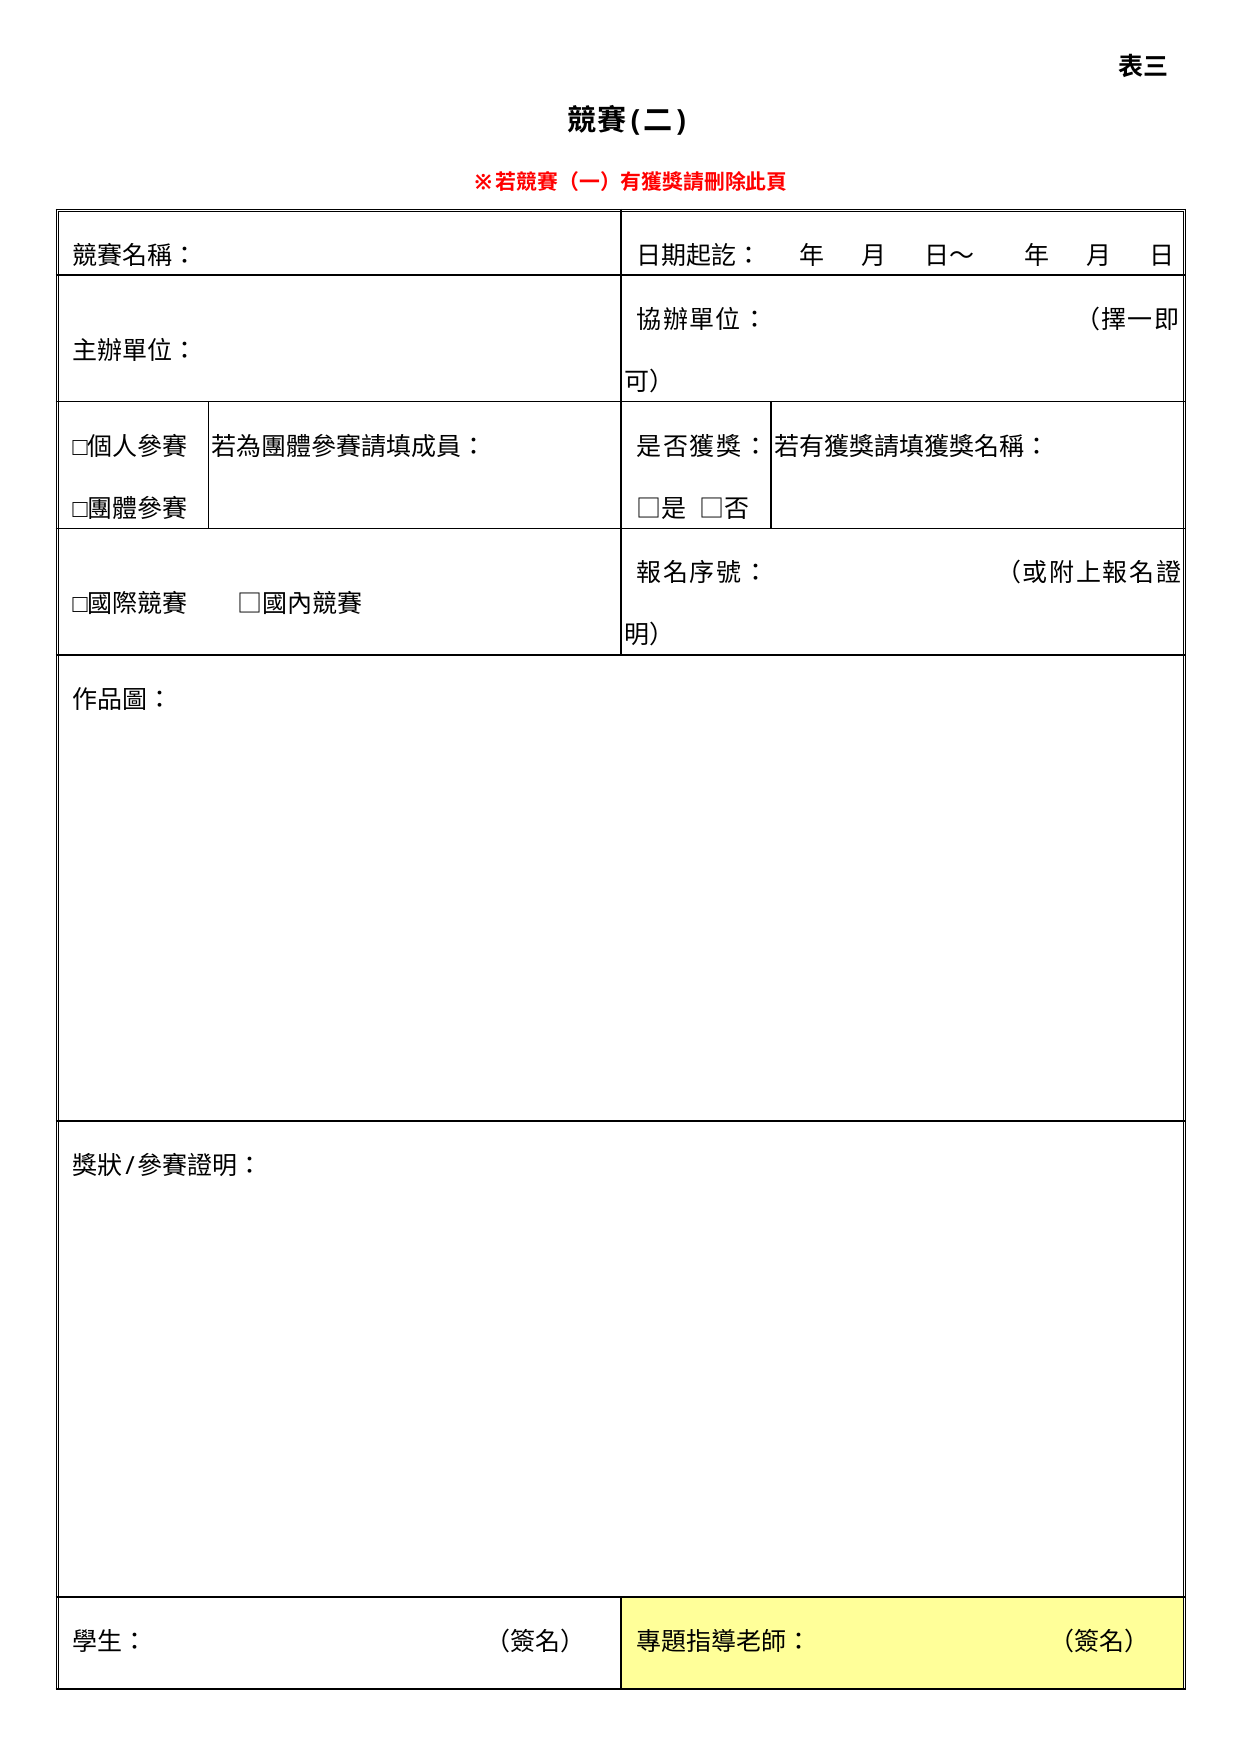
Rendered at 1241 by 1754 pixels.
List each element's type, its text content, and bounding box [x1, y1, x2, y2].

table_cell 作品圖： [59, 656, 1183, 1120]
table_cell 主辦單位： [59, 276, 620, 401]
table_cell □個人參賽 □團體參賽 [59, 402, 208, 527]
table_header 競賽名稱： [59, 212, 620, 274]
table_cell 協辦單位： （擇一即可） [622, 276, 1183, 401]
table_cell 報名序號： （或附上報名證明） [622, 529, 1183, 654]
text 競賽(二) ※若競賽（一）有獲獎請刪除此頁 [59, 39, 1199, 201]
table_cell 學生： （簽名） [59, 1598, 620, 1688]
table_cell 若為團體參賽請填成員： [209, 402, 620, 527]
table_cell 若有獲獎請填獲獎名稱： [772, 402, 1183, 527]
text 表三 [1118, 46, 1181, 82]
table_cell □國際競賽 □國內競賽 [59, 529, 620, 654]
table_cell 獎狀/參賽證明： [59, 1122, 1183, 1596]
table_cell 專題指導老師： （簽名） [622, 1598, 1183, 1688]
table_cell 是否獲獎：□是 □否 [622, 402, 770, 527]
table_header 日期起訖： 年 月 日～ 年 月 日 [622, 212, 1183, 274]
